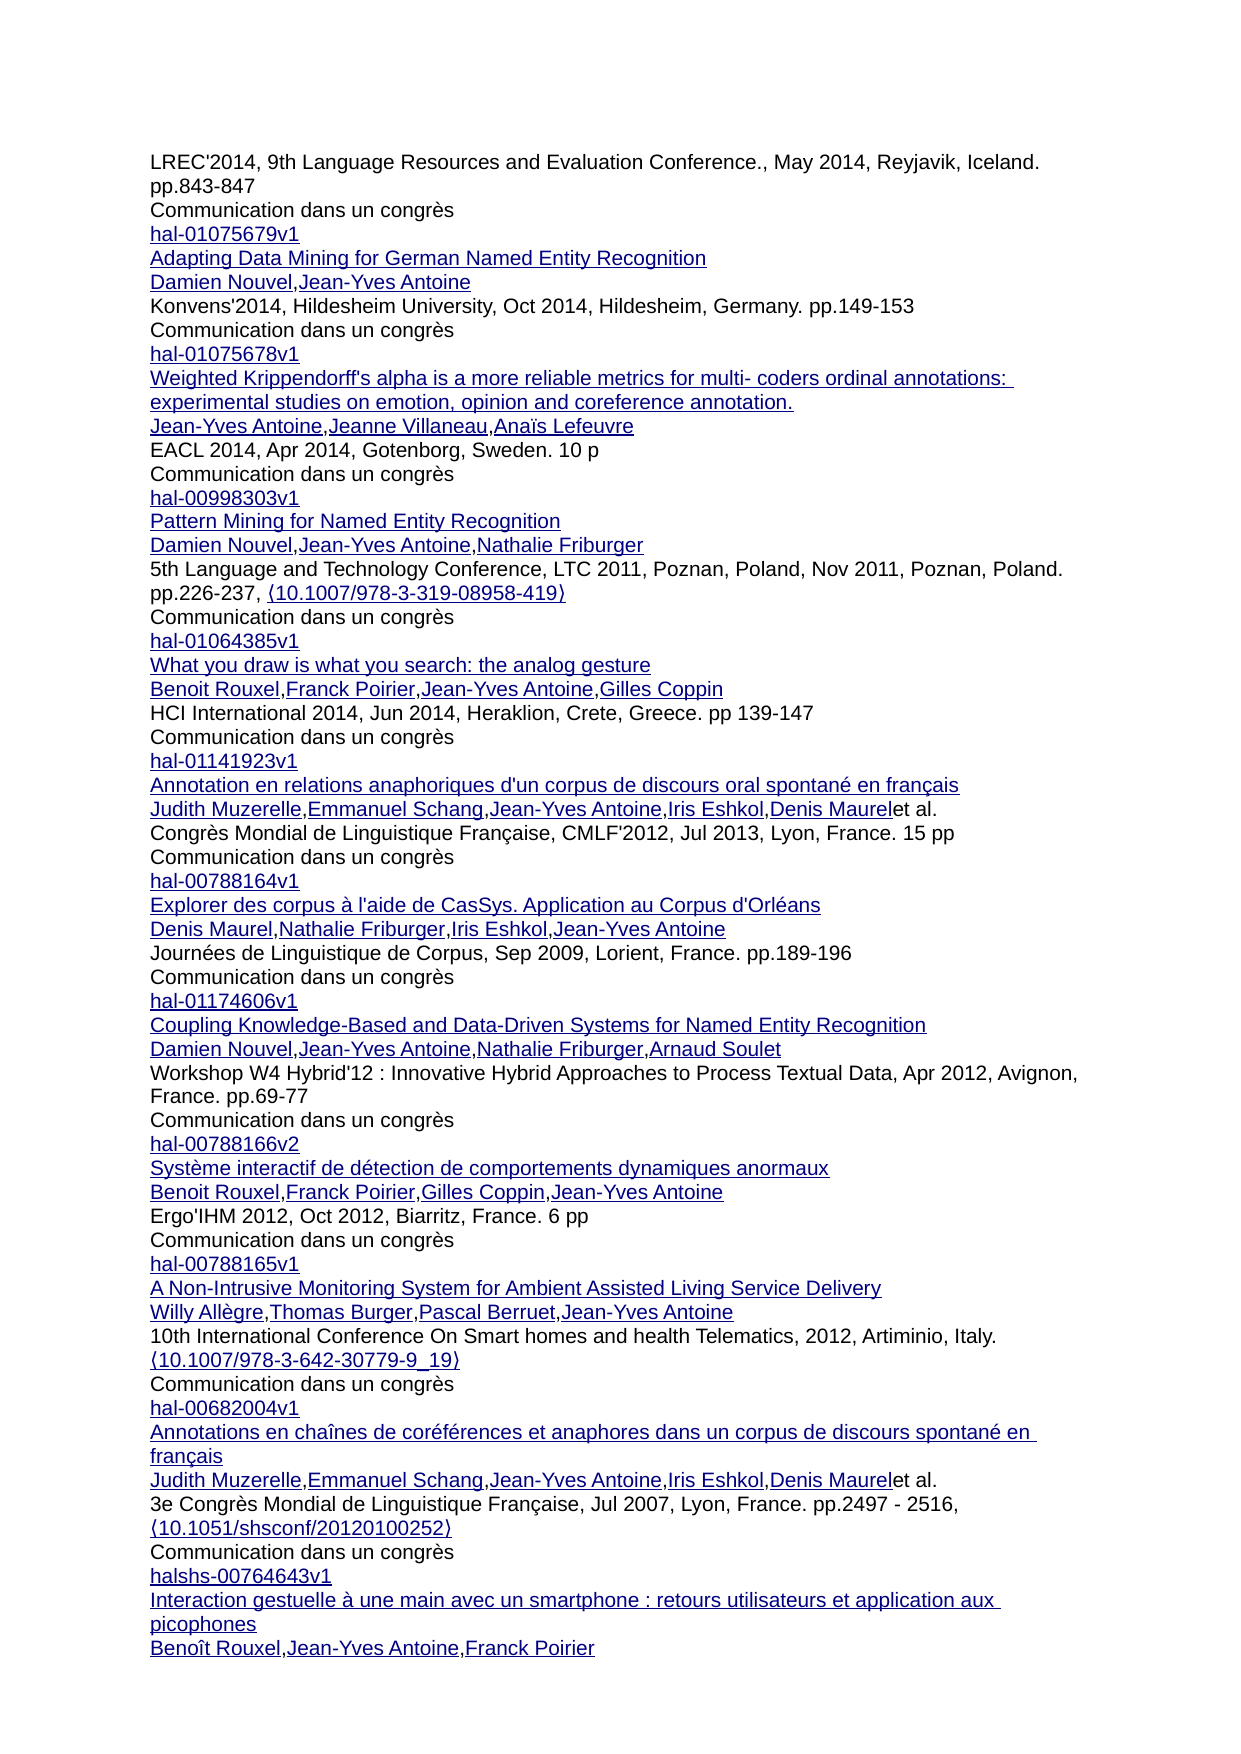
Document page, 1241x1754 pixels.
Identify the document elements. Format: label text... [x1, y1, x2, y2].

table_cell A Non-Intrusive Monitoring System for Ambient Assisted Living Service Delivery Willy Allègre,Thomas Burger,Pascal Berruet,Jean-Yves Antoine 10th International Conference On Smart homes and health Telematics, 2012, Artiminio, Italy. ⟨10.1007/978-3-642-30779-9_19⟩ Communication dans un congrès hal-00682004v1 [150, 1276, 1090, 1420]
table_cell Pattern Mining for Named Entity Recognition Damien Nouvel,Jean-Yves Antoine,Nathalie Friburger 5th Language and Technology Conference, LTC 2011, Poznan, Poland, Nov 2011, Poznan, Poland. pp.226-237, ⟨10.1007/978-3-319-08958-419⟩ Communication dans un congrès hal-01064385v1 [150, 509, 1090, 653]
table_cell Weighted Krippendorff's alpha is a more reliable metrics for multi- coders ordinal annotations: experimental studies on emotion, opinion and coreference annotation. Jean-Yves Antoine,Jeanne Villaneau,Anaïs Lefeuvre EACL 2014, Apr 2014, Gotenborg, Sweden. 10 p Communication dans un congrès hal-00998303v1 [150, 366, 1090, 509]
table_cell Annotations en chaînes de coréférences et anaphores dans un corpus de discours spontané en français Judith Muzerelle,Emmanuel Schang,Jean-Yves Antoine,Iris Eshkol,Denis Maurelet al. 3e Congrès Mondial de Linguistique Française, Jul 2007, Lyon, France. pp.2497 - 2516, ⟨10.1051/shsconf/20120100252⟩ Communication dans un congrès halshs-00764643v1 [150, 1420, 1090, 1587]
table_cell Système interactif de détection de comportements dynamiques anormaux Benoit Rouxel,Franck Poirier,Gilles Coppin,Jean-Yves Antoine Ergo'IHM 2012, Oct 2012, Biarritz, France. 6 pp Communication dans un congrès hal-00788165v1 [150, 1156, 1090, 1276]
table_cell LREC'2014, 9th Language Resources and Evaluation Conference., May 2014, Reyjavik, Iceland. pp.843-847 Communication dans un congrès hal-01075679v1 [150, 150, 1090, 246]
table_cell Explorer des corpus à l'aide de CasSys. Application au Corpus d'Orléans Denis Maurel,Nathalie Friburger,Iris Eshkol,Jean-Yves Antoine Journées de Linguistique de Corpus, Sep 2009, Lorient, France. pp.189-196 Communication dans un congrès hal-01174606v1 [150, 893, 1090, 1012]
table_cell Adapting Data Mining for German Named Entity Recognition Damien Nouvel,Jean-Yves Antoine Konvens'2014, Hildesheim University, Oct 2014, Hildesheim, Germany. pp.149-153 Communication dans un congrès hal-01075678v1 [150, 246, 1090, 366]
table_cell Coupling Knowledge-Based and Data-Driven Systems for Named Entity Recognition Damien Nouvel,Jean-Yves Antoine,Nathalie Friburger,Arnaud Soulet Workshop W4 Hybrid'12 : Innovative Hybrid Approaches to Process Textual Data, Apr 2012, Avignon, France. pp.69-77 Communication dans un congrès hal-00788166v2 [150, 1013, 1090, 1156]
table_cell Annotation en relations anaphoriques d'un corpus de discours oral spontané en français Judith Muzerelle,Emmanuel Schang,Jean-Yves Antoine,Iris Eshkol,Denis Maurelet al. Congrès Mondial de Linguistique Française, CMLF'2012, Jul 2013, Lyon, France. 15 pp Communication dans un congrès hal-00788164v1 [150, 773, 1090, 893]
table_cell Interaction gestuelle à une main avec un smartphone : retours utilisateurs et application aux picophones Benoît Rouxel,Jean-Yves Antoine,Franck Poirier [150, 1588, 1090, 1659]
table_cell What you draw is what you search: the analog gesture Benoit Rouxel,Franck Poirier,Jean-Yves Antoine,Gilles Coppin HCI International 2014, Jun 2014, Heraklion, Crete, Greece. pp 139-147 Communication dans un congrès hal-01141923v1 [150, 653, 1090, 773]
